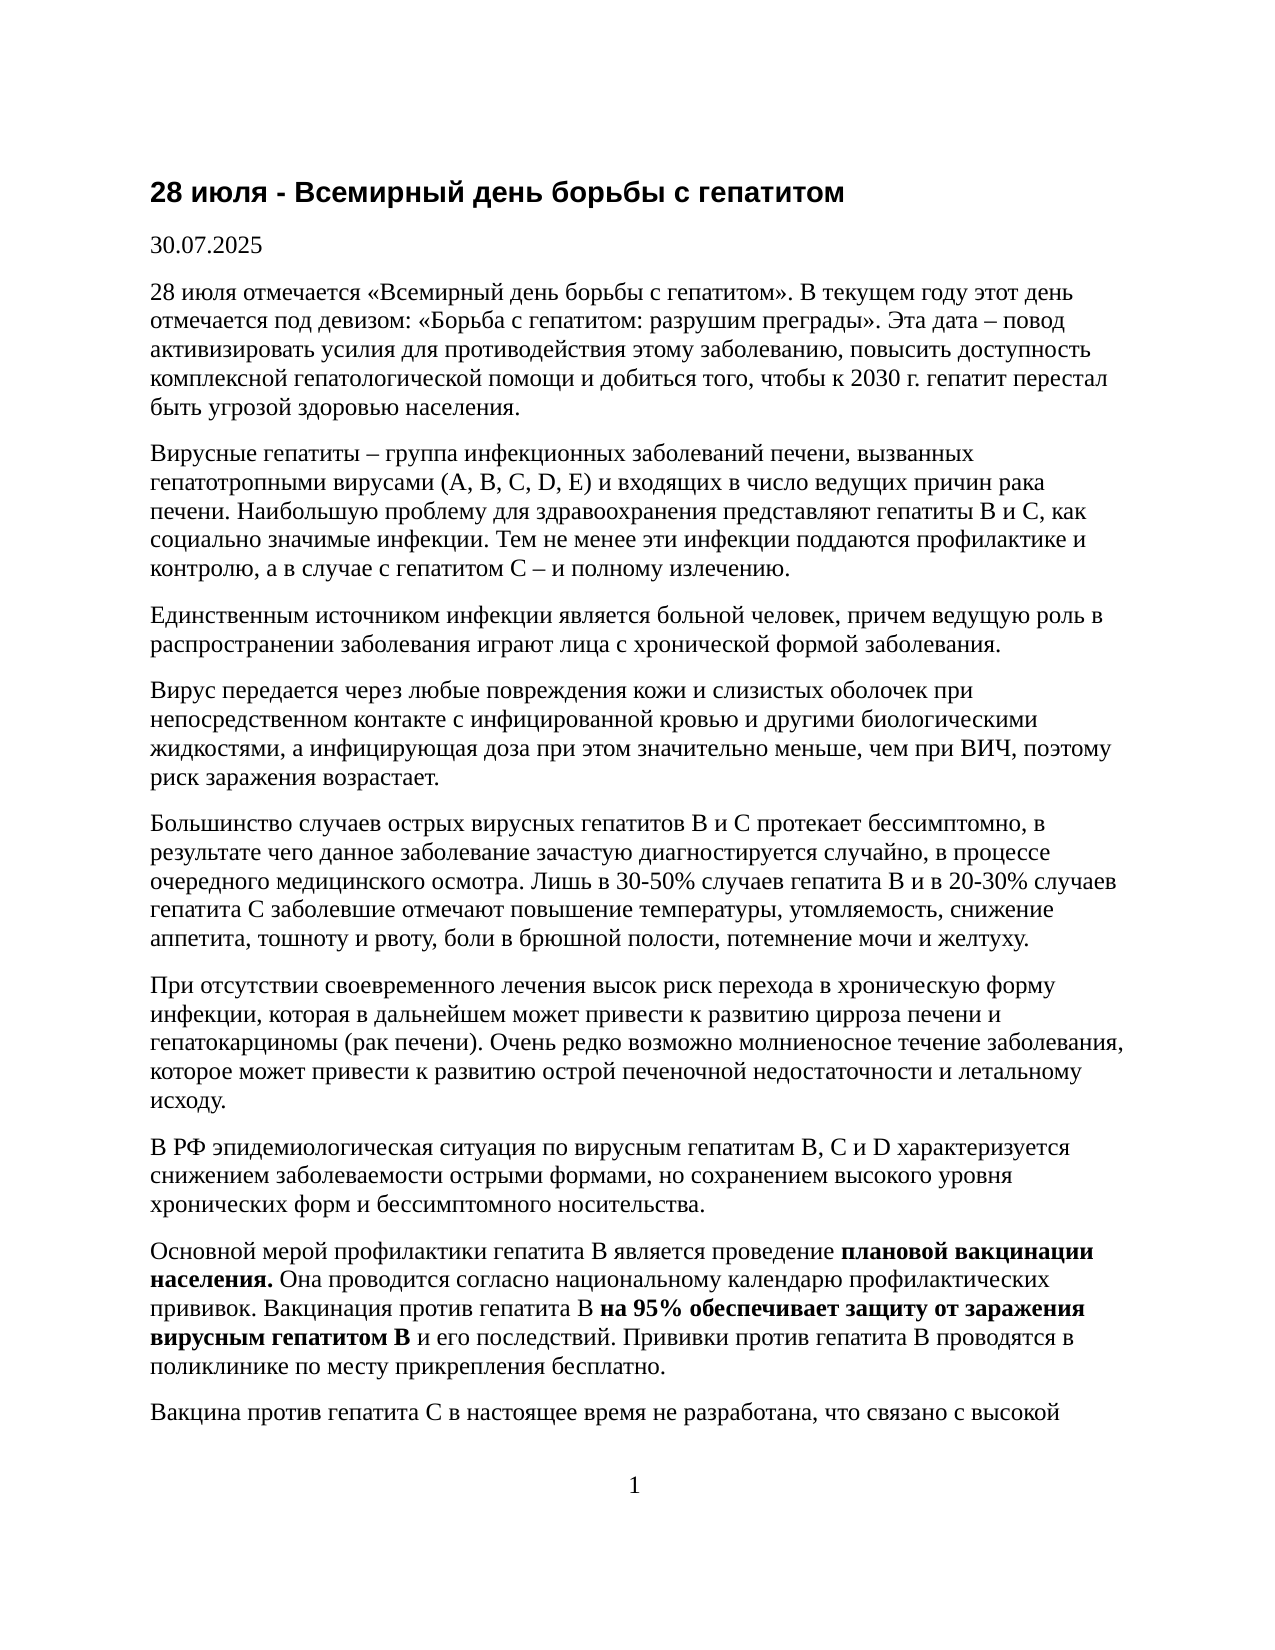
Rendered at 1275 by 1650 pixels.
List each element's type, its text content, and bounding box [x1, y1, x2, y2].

text 28 июля отмечается «Всемирный день борьбы с гепатитом». В текущем году этот день отмечается под девизом: «Борьба с гепатитом: разрушим преграды». Эта дата – повод активизировать усилия для противодействия этому заболеванию, повысить доступность комплексной гепатологической помощи и добиться того, чтобы к 2030 г. гепатит перестал быть угрозой здоровью населения. [150, 277, 1125, 420]
text Вирусные гепатиты – группа инфекционных заболеваний печени, вызванных гепатотропными вирусами (A, B, C, D, E) и входящих в число ведущих причин рака печени. Наибольшую проблему для здравоохранения представляют гепатиты В и С, как социально значимые инфекции. Тем не менее эти инфекции поддаются профилактике и контролю, а в случае с гепатитом С – и полному излечению. [150, 438, 1125, 582]
text Вакцина против гепатита С в настоящее время не разработана, что связано с высокой [150, 1397, 1125, 1426]
text 30.07.2025 [150, 230, 1125, 259]
text Единственным источником инфекции является больной человек, причем ведущую роль в распространении заболевания играют лица с хронической формой заболевания. [150, 600, 1125, 657]
text При отсутствии своевременного лечения высок риск перехода в хроническую форму инфекции, которая в дальнейшем может привести к развитию цирроза печени и гепатокарциномы (рак печени). Очень редко возможно молниеносное течение заболевания, которое может привести к развитию острой печеночной недостаточности и летальному исходу. [150, 970, 1125, 1114]
text В РФ эпидемиологическая ситуация по вирусным гепатитам В, С и D характеризуется снижением заболеваемости острыми формами, но сохранением высокого уровня хронических форм и бессимптомного носительства. [150, 1132, 1125, 1218]
text Большинство случаев острых вирусных гепатитов B и С протекает бессимптомно, в результате чего данное заболевание зачастую диагностируется случайно, в процессе очередного медицинского осмотра. Лишь в 30-50% случаев гепатита В и в 20-30% случаев гепатита С заболевшие отмечают повышение температуры, утомляемость, снижение аппетита, тошноту и рвоту, боли в брюшной полости, потемнение мочи и желтуху. [150, 808, 1125, 952]
text Вирус передается через любые повреждения кожи и слизистых оболочек при непосредственном контакте с инфицированной кровью и другими биологическими жидкостями, а инфицирующая доза при этом значительно меньше, чем при ВИЧ, поэтому риск заражения возрастает. [150, 675, 1125, 790]
subtitle 28 июля - Всемирный день борьбы с гепатитом [150, 175, 1125, 208]
text Основной мерой профилактики гепатита B является проведение плановой вакцинации населения. Она проводится согласно национальному календарю профилактических прививок. Вакцинация против гепатита В на 95% обеспечивает защиту от заражения вирусным гепатитом В и его последствий. Прививки против гепатита В проводятся в поликлинике по месту прикрепления бесплатно. [150, 1236, 1125, 1379]
